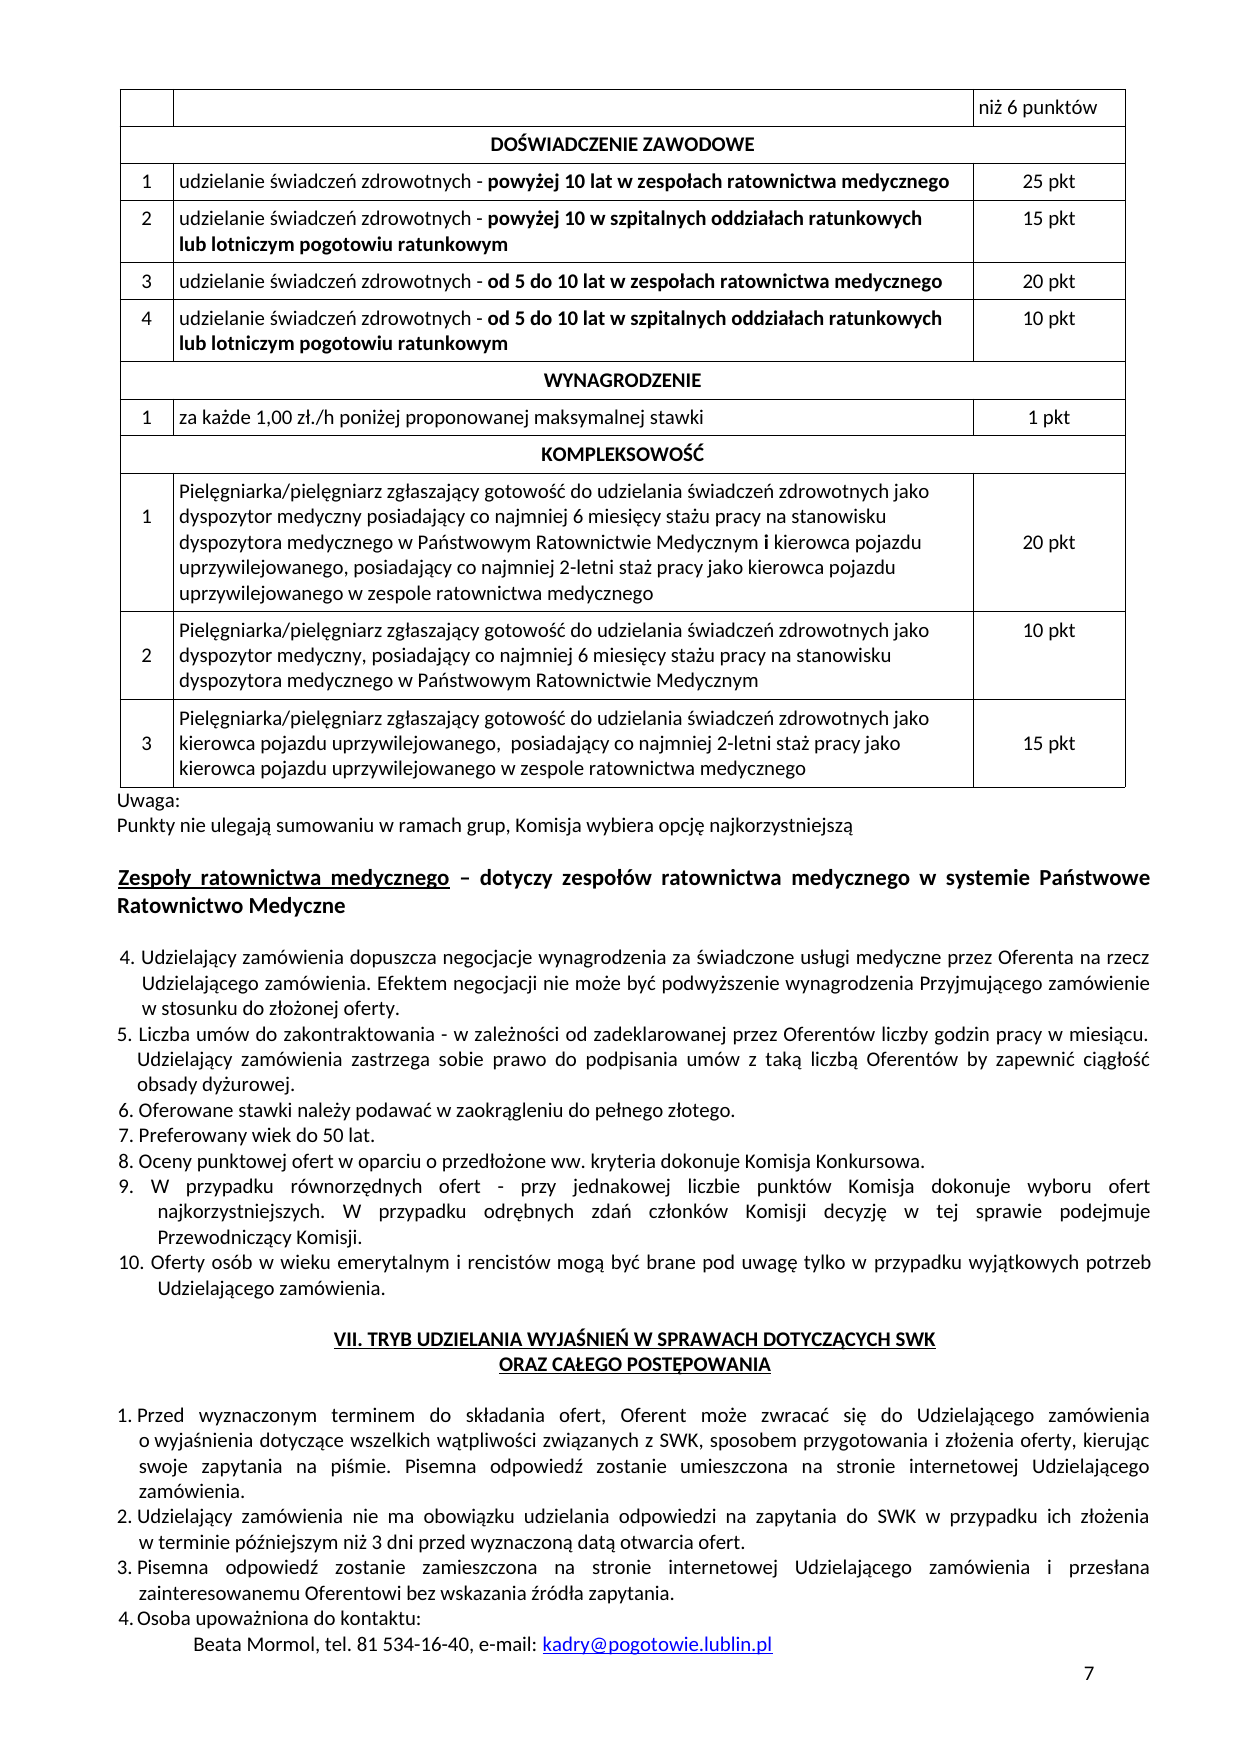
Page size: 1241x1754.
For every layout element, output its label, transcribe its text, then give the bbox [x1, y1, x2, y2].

table_cell 2 [121, 612, 173, 699]
text 7. Preferowany wiek do 50 lat. [118, 1122, 1152, 1148]
list Osoba upoważniona do kontaktu: [118, 1605, 1152, 1631]
table_cell 10 pkt [974, 612, 1125, 699]
table_cell Pielęgniarka/pielęgniarz zgłaszający gotowość do udzielania świadczeń zdrowotnych jako dyspozytor medyczny, posiadający co najmniej 6 miesięcy stażu pracy na stanowisku dyspozytora medycznego w Państwowym Ratownictwie Medycznym [174, 612, 973, 699]
table_cell 1 pkt [974, 400, 1125, 435]
table_cell 4 [121, 300, 173, 361]
table_cell udzielanie świadczeń zdrowotnych - powyżej 10 w szpitalnych oddziałach ratunkowych lub lotniczym pogotowiu ratunkowym [174, 201, 973, 262]
table_cell 15 pkt [974, 700, 1125, 787]
table_cell KOMPLEKSOWOŚĆ [121, 436, 1125, 472]
table_cell niż 6 punktów [974, 90, 1125, 126]
text 5. Liczba umów do zakontraktowania - w zależności od zadeklarowanej przez Oferentów liczby godzin pracy w miesiącu. Udzielający zamówienia zastrzega sobie prawo do podpisania umów z taką liczbą Oferentów by zapewnić ciągłość obsady dyżurowej. [117, 1021, 1152, 1097]
table_cell udzielanie świadczeń zdrowotnych - powyżej 10 lat w zespołach ratownictwa medycznego [174, 164, 973, 200]
table_cell udzielanie świadczeń zdrowotnych - od 5 do 10 lat w szpitalnych oddziałach ratunkowych lub lotniczym pogotowiu ratunkowym [174, 300, 973, 361]
table_cell za każde 1,00 zł./h poniżej proponowanej maksymalnej stawki [174, 400, 973, 435]
table_cell [174, 90, 973, 126]
text 9. W przypadku równorzędnych ofert - przy jednakowej liczbie punktów Komisja dokonuje wyboru ofert najkorzystniejszych. W przypadku odrębnych zdań członków Komisji decyzję w tej sprawie podejmuje Przewodniczący Komisji. [118, 1173, 1152, 1249]
table_cell 10 pkt [974, 300, 1125, 361]
table_cell 15 pkt [974, 201, 1125, 262]
text ORAZ CAŁEGO POSTĘPOWANIA [118, 1351, 1152, 1377]
table_cell WYNAGRODZENIE [121, 362, 1125, 398]
table_cell 25 pkt [974, 164, 1125, 200]
table_header DOŚWIADCZENIE ZAWODOWE [121, 127, 1125, 163]
text 6. Oferowane stawki należy podawać w zaokrągleniu do pełnego złotego. [118, 1097, 1152, 1122]
text VII. TRYB UDZIELANIA WYJAŚNIEŃ W SPRAWACH DOTYCZĄCYCH SWK [118, 1326, 1152, 1351]
table_cell Pielęgniarka/pielęgniarz zgłaszający gotowość do udzielania świadczeń zdrowotnych jako kierowca pojazdu uprzywilejowanego, posiadający co najmniej 2-letni staż pracy jako kierowca pojazdu uprzywilejowanego w zespole ratownictwa medycznego [174, 700, 973, 787]
table_cell 20 pkt [974, 263, 1125, 299]
table_cell 20 pkt [974, 474, 1125, 611]
table_cell 2 [121, 201, 173, 262]
table_cell Pielęgniarka/pielęgniarz zgłaszający gotowość do udzielania świadczeń zdrowotnych jako dyspozytor medyczny posiadający co najmniej 6 miesięcy stażu pracy na stanowisku dyspozytora medycznego w Państwowym Ratownictwie Medycznym i kierowca pojazdu uprzywilejowanego, posiadający co najmniej 2-letni staż pracy jako kierowca pojazdu uprzywilejowanego w zespole ratownictwa medycznego [174, 474, 973, 611]
list Udzielający zamówienia nie ma obowiązku udzielania odpowiedzi na zapytania do SWK w przypadku ich złożenia w terminie późniejszym niż 3 dni przed wyznaczoną datą otwarcia ofert. [117, 1504, 1152, 1554]
table_cell 3 [121, 263, 173, 299]
list Pisemna odpowiedź zostanie zamieszczona na stronie internetowej Udzielającego zamówienia i przesłana zainteresowanemu Oferentowi bez wskazania źródła zapytania. [117, 1554, 1152, 1605]
list Przed wyznaczonym terminem do składania ofert, Oferent może zwracać się do Udzielającego zamówienia o wyjaśnienia dotyczące wszelkich wątpliwości związanych z SWK, sposobem przygotowania i złożenia oferty, kierując swoje zapytania na piśmie. Pisemna odpowiedź zostanie umieszczona na stronie internetowej Udzielającego zamówienia. [117, 1402, 1152, 1504]
table_cell udzielanie świadczeń zdrowotnych - od 5 do 10 lat w zespołach ratownictwa medycznego [174, 263, 973, 299]
table_cell 1 [121, 474, 173, 611]
list Beata Mormol, tel. 81 534-16-40, e-mail: kadry@pogotowie.lublin.pl [156, 1631, 1152, 1656]
text 10. Oferty osób w wieku emerytalnym i rencistów mogą być brane pod uwagę tylko w przypadku wyjątkowych potrzeb Udzielającego zamówienia. [118, 1249, 1152, 1300]
table_cell 3 [121, 700, 173, 787]
table_cell 1 [121, 400, 173, 435]
table_cell [121, 90, 173, 126]
list Punkty nie ulegają sumowaniu w ramach grup, Komisja wybiera opcję najkorzystniejszą [117, 812, 1152, 838]
list Uwaga: [117, 787, 1152, 812]
text 8. Oceny punktowej ofert w oparciu o przedłożone ww. kryteria dokonuje Komisja Konkursowa. [118, 1148, 1152, 1173]
text 4. Udzielający zamówienia dopuszcza negocjacje wynagrodzenia za świadczone usługi medyczne przez Oferenta na rzecz Udzielającego zamówienia. Efektem negocjacji nie może być podwyższenie wynagrodzenia Przyjmującego zamówienie w stosunku do złożonej oferty. [119, 944, 1152, 1021]
text Zespoły ratownictwa medycznego – dotyczy zespołów ratownictwa medycznego w systemie Państwowe Ratownictwo Medyczne [117, 863, 1152, 919]
table_cell 1 [121, 164, 173, 200]
